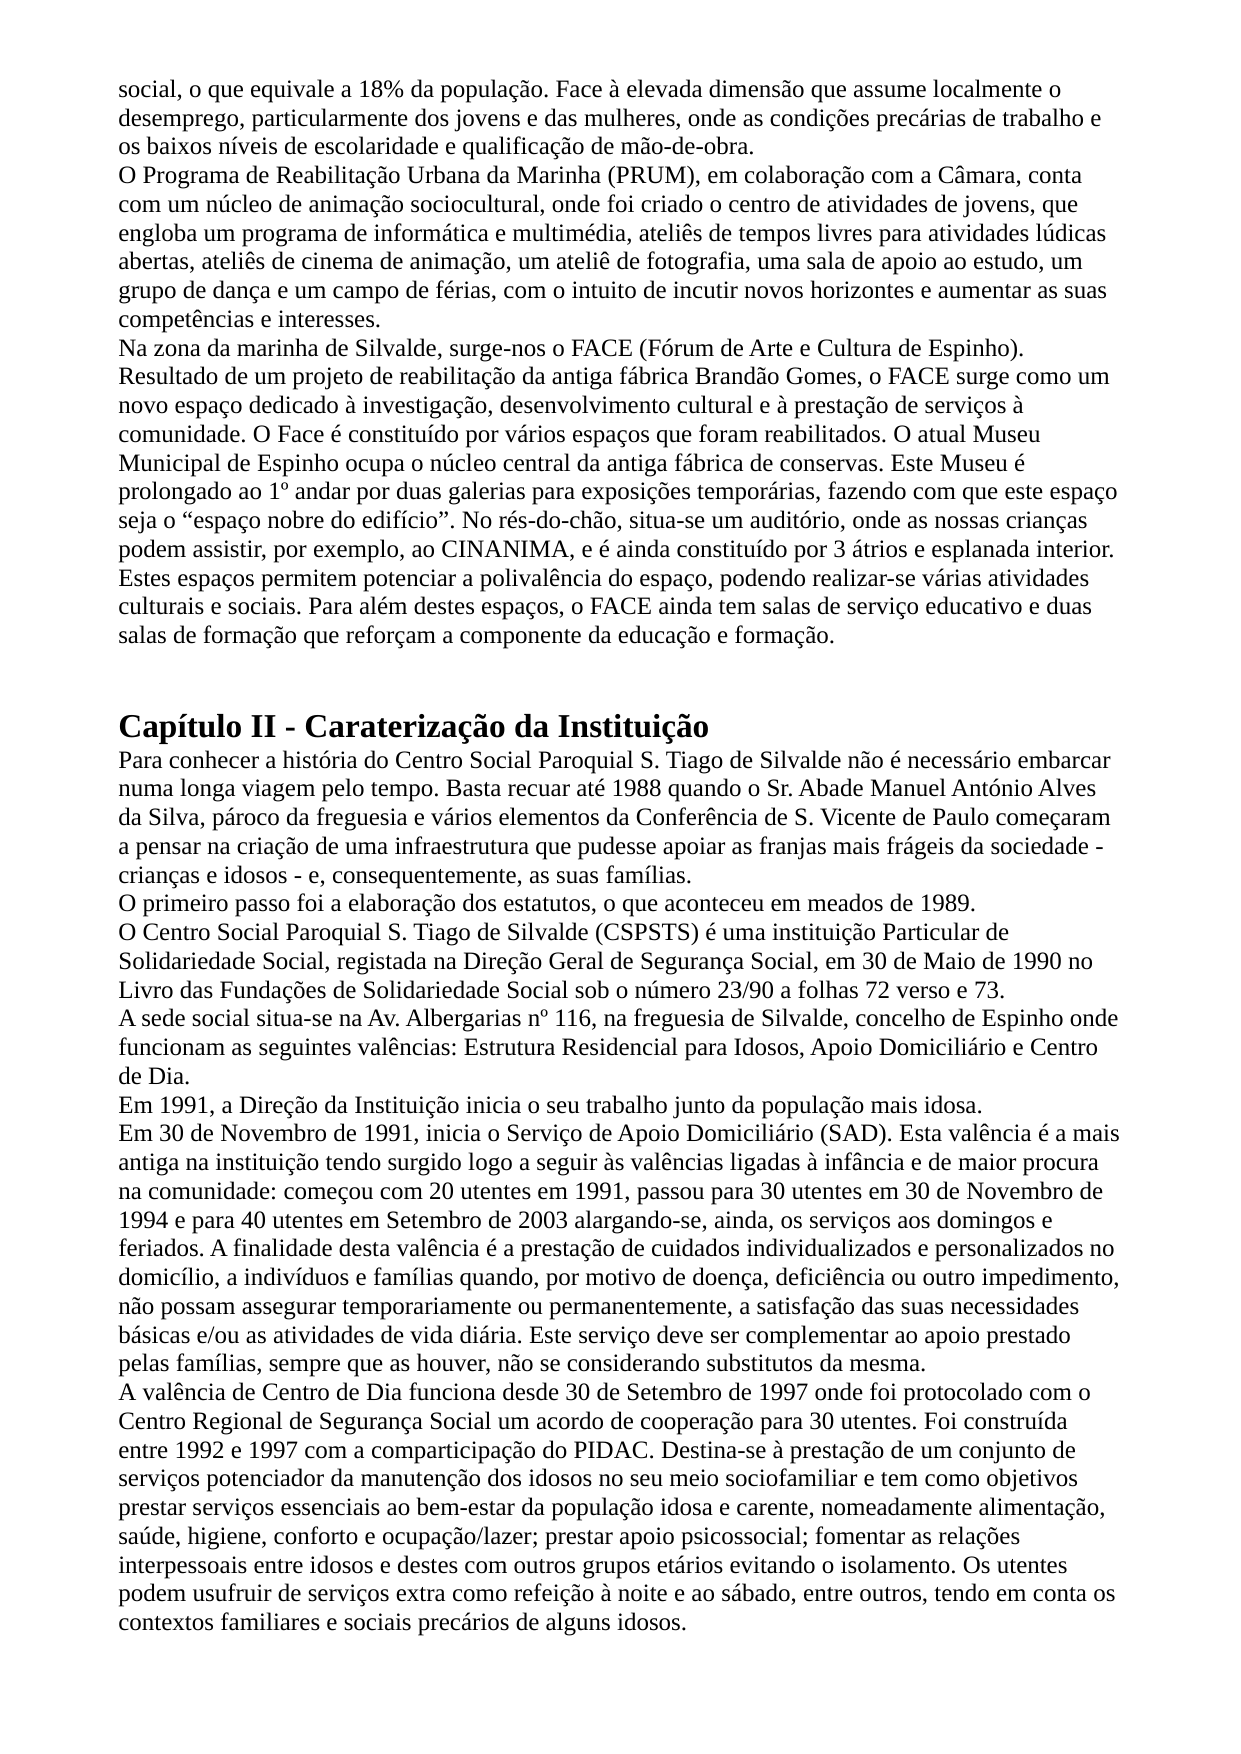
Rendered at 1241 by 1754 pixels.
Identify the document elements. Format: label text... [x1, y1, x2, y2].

text O Programa de Reabilitação Urbana da Marinha (PRUM), em colaboração com a Câmara, conta com um núcleo de animação sociocultural, onde foi criado o centro de atividades de jovens, que engloba um programa de informática e multimédia, ateliês de tempos livres para atividades lúdicas abertas, ateliês de cinema de animação, um ateliê de fotografia, uma sala de apoio ao estudo, um grupo de dança e um campo de férias, com o intuito de incutir novos horizontes e aumentar as suas competências e interesses. [118, 160, 1122, 333]
text Em 30 de Novembro de 1991, inicia o Serviço de Apoio Domiciliário (SAD). Esta valência é a mais antiga na instituição tendo surgido logo a seguir às valências ligadas à infância e de maior procura na comunidade: começou com 20 utentes em 1991, passou para 30 utentes em 30 de Novembro de 1994 e para 40 utentes em Setembro de 2003 alargando-se, ainda, os serviços aos domingos e feriados. A finalidade desta valência é a prestação de cuidados individualizados e personalizados no domicílio, a indivíduos e famílias quando, por motivo de doença, deficiência ou outro impedimento, não possam assegurar temporariamente ou permanentemente, a satisfação das suas necessidades básicas e/ou as atividades de vida diária. Este serviço deve ser complementar ao apoio prestado pelas famílias, sempre que as houver, não se considerando substitutos da mesma. [118, 1118, 1122, 1377]
text social, o que equivale a 18% da população. Face à elevada dimensão que assume localmente o desemprego, particularmente dos jovens e das mulheres, onde as condições precárias de trabalho e os baixos níveis de escolaridade e qualificação de mão-de-obra. [118, 74, 1122, 160]
text A sede social situa-se na Av. Albergarias nº 116, na freguesia de Silvalde, concelho de Espinho onde funcionam as seguintes valências: Estrutura Residencial para Idosos, Apoio Domiciliário e Centro de Dia. [118, 1003, 1122, 1090]
text Na zona da marinha de Silvalde, surge-nos o FACE (Fórum de Arte e Cultura de Espinho). Resultado de um projeto de reabilitação da antiga fábrica Brandão Gomes, o FACE surge como um novo espaço dedicado à investigação, desenvolvimento cultural e à prestação de serviços à comunidade. O Face é constituído por vários espaços que foram reabilitados. O atual Museu Municipal de Espinho ocupa o núcleo central da antiga fábrica de conservas. Este Museu é prolongado ao 1º andar por duas galerias para exposições temporárias, fazendo com que este espaço seja o “espaço nobre do edifício”. No rés-do-chão, situa-se um auditório, onde as nossas crianças podem assistir, por exemplo, ao CINANIMA, e é ainda constituído por 3 átrios e esplanada interior. Estes espaços permitem potenciar a polivalência do espaço, podendo realizar-se várias atividades culturais e sociais. Para além destes espaços, o FACE ainda tem salas de serviço educativo e duas salas de formação que reforçam a componente da educação e formação. [118, 333, 1122, 649]
text Capítulo II - Caraterização da Instituição [118, 706, 1122, 745]
text O Centro Social Paroquial S. Tiago de Silvalde (CSPSTS) é uma instituição Particular de Solidariedade Social, registada na Direção Geral de Segurança Social, em 30 de Maio de 1990 no Livro das Fundações de Solidariedade Social sob o número 23/90 a folhas 72 verso e 73. [118, 917, 1122, 1003]
text A valência de Centro de Dia funciona desde 30 de Setembro de 1997 onde foi protocolado com o Centro Regional de Segurança Social um acordo de cooperação para 30 utentes. Foi construída entre 1992 e 1997 com a comparticipação do PIDAC. Destina-se à prestação de um conjunto de serviços potenciador da manutenção dos idosos no seu meio sociofamiliar e tem como objetivos prestar serviços essenciais ao bem-estar da população idosa e carente, nomeadamente alimentação, saúde, higiene, conforto e ocupação/lazer; prestar apoio psicossocial; fomentar as relações interpessoais entre idosos e destes com outros grupos etários evitando o isolamento. Os utentes podem usufruir de serviços extra como refeição à noite e ao sábado, entre outros, tendo em conta os contextos familiares e sociais precários de alguns idosos. [118, 1377, 1122, 1636]
text Para conhecer a história do Centro Social Paroquial S. Tiago de Silvalde não é necessário embarcar numa longa viagem pelo tempo. Basta recuar até 1988 quando o Sr. Abade Manuel António Alves da Silva, pároco da freguesia e vários elementos da Conferência de S. Vicente de Paulo começaram a pensar na criação de uma infraestrutura que pudesse apoiar as franjas mais frágeis da sociedade - crianças e idosos - e, consequentemente, as suas famílias. [118, 745, 1122, 888]
text Em 1991, a Direção da Instituição inicia o seu trabalho junto da população mais idosa. [118, 1090, 1122, 1118]
text O primeiro passo foi a elaboração dos estatutos, o que aconteceu em meados de 1989. [118, 888, 1122, 917]
